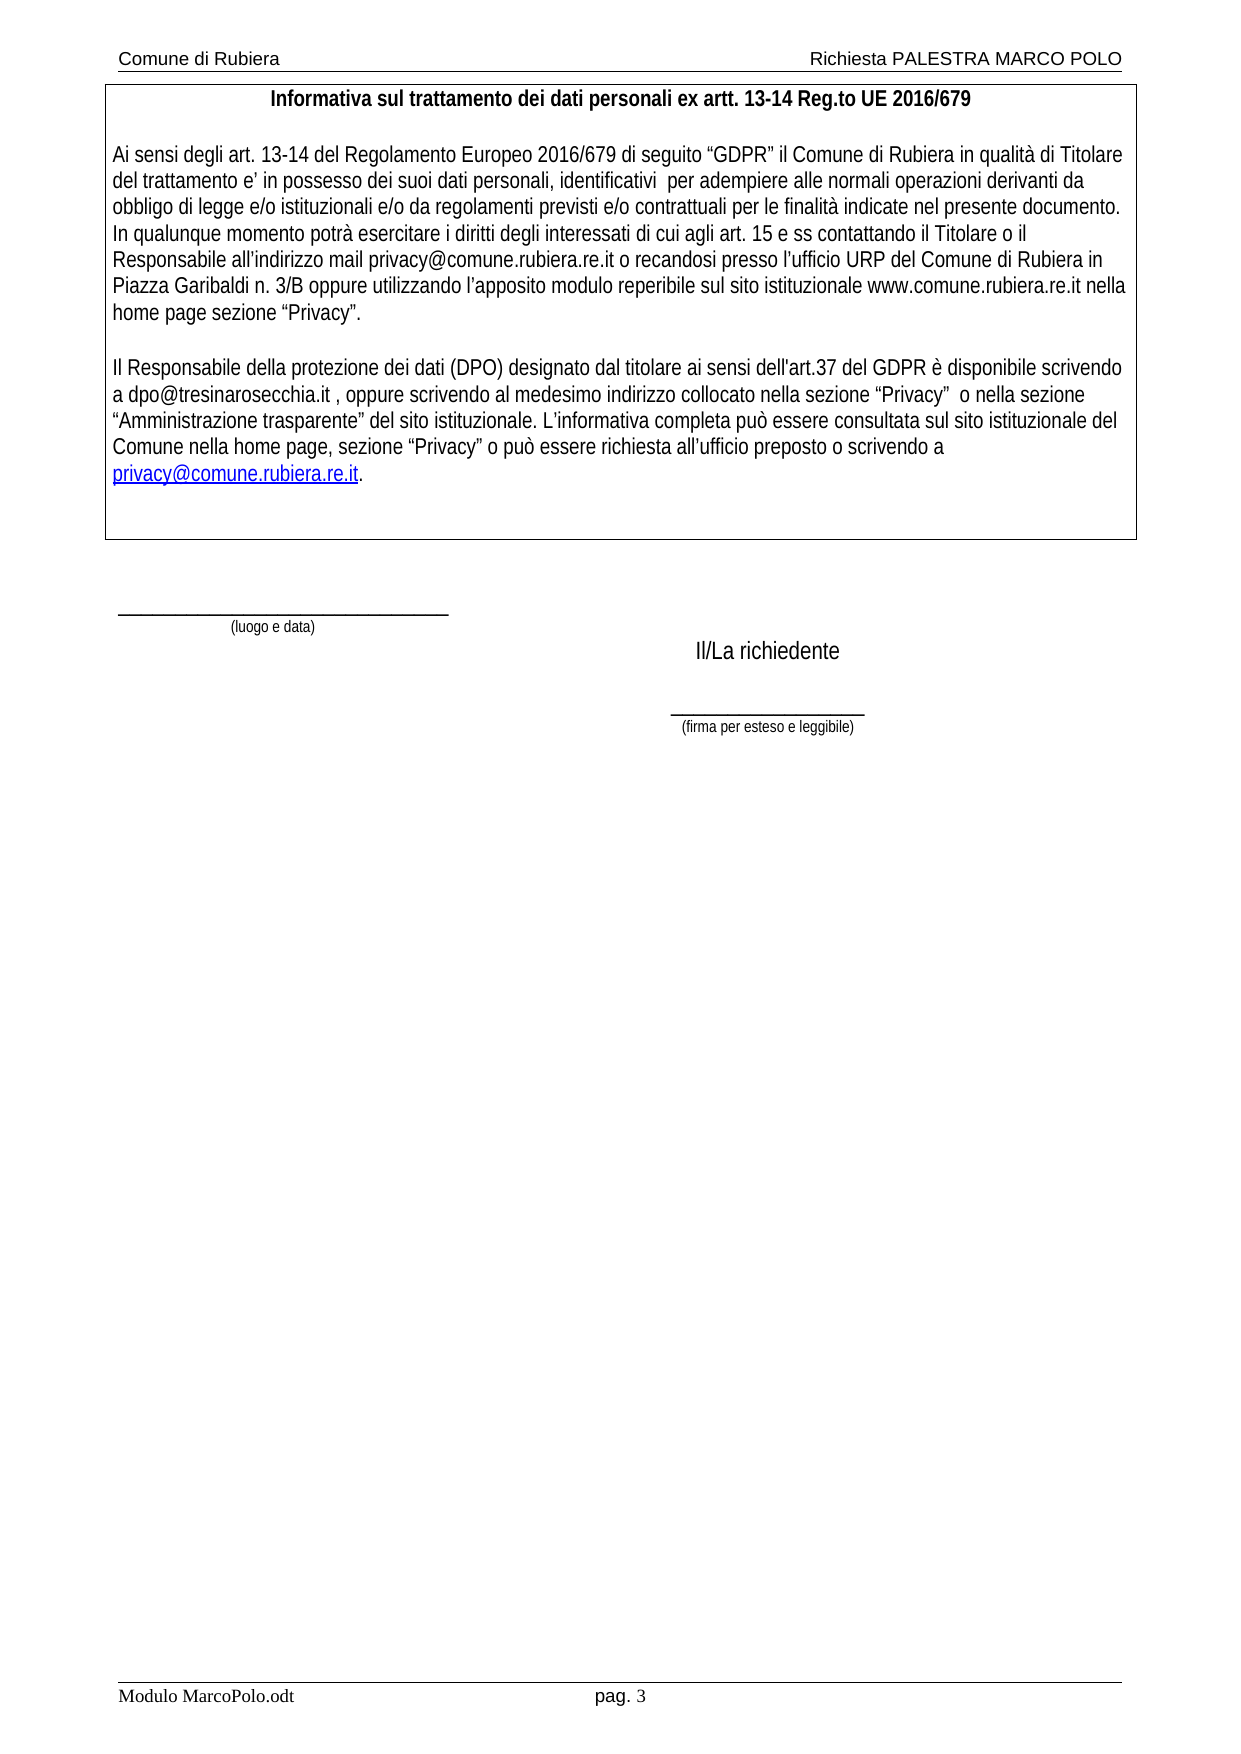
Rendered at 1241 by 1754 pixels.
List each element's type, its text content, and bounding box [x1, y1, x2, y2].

text _________________ [118, 688, 1122, 717]
table_header Informativa sul trattamento dei dati personali ex artt. 13-14 Reg.to UE 2016/679 Ai sensi degli art. 13-14 del Regolamento Europeo 2016/679 di seguito “GDPR” il Comune di Rubiera in qualità di Titolare del trattamento e’ in possesso dei suoi dati personali, identificativi per adempiere alle normali operazioni derivanti da obbligo di legge e/o istituzionali e/o da regolamenti previsti e/o contrattuali per le finalità indicate nel presente documento. In qualunque momento potrà esercitare i diritti degli interessati di cui agli art. 15 e ss contattando il Titolare o il Responsabile all’indirizzo mail privacy@comune.rubiera.re.it o recandosi presso l’ufficio URP del Comune di Rubiera in Piazza Garibaldi n. 3/B oppure utilizzando l’apposito modulo reperibile sul sito istituzionale www.comune.rubiera.re.it nella home page sezione “Privacy”. Il Responsabile della protezione dei dati (DPO) designato dal titolare ai sensi dell'art.37 del GDPR è disponibile scrivendo a dpo@tresinarosecchia.it , oppure scrivendo al medesimo indirizzo collocato nella sezione “Privacy” o nella sezione “Amministrazione trasparente” del sito istituzionale. L’informativa completa può essere consultata sul sito istituzionale del Comune nella home page, sezione “Privacy” o può essere richiesta all’ufficio preposto o scrivendo a privacy@comune.rubiera.re.it. [106, 85, 1136, 539]
text (luogo e data) [231, 617, 1122, 636]
text Il/La richiedente [118, 636, 1122, 664]
text (firma per esteso e leggibile) [118, 717, 1122, 736]
text _____________________________ [118, 588, 1122, 617]
